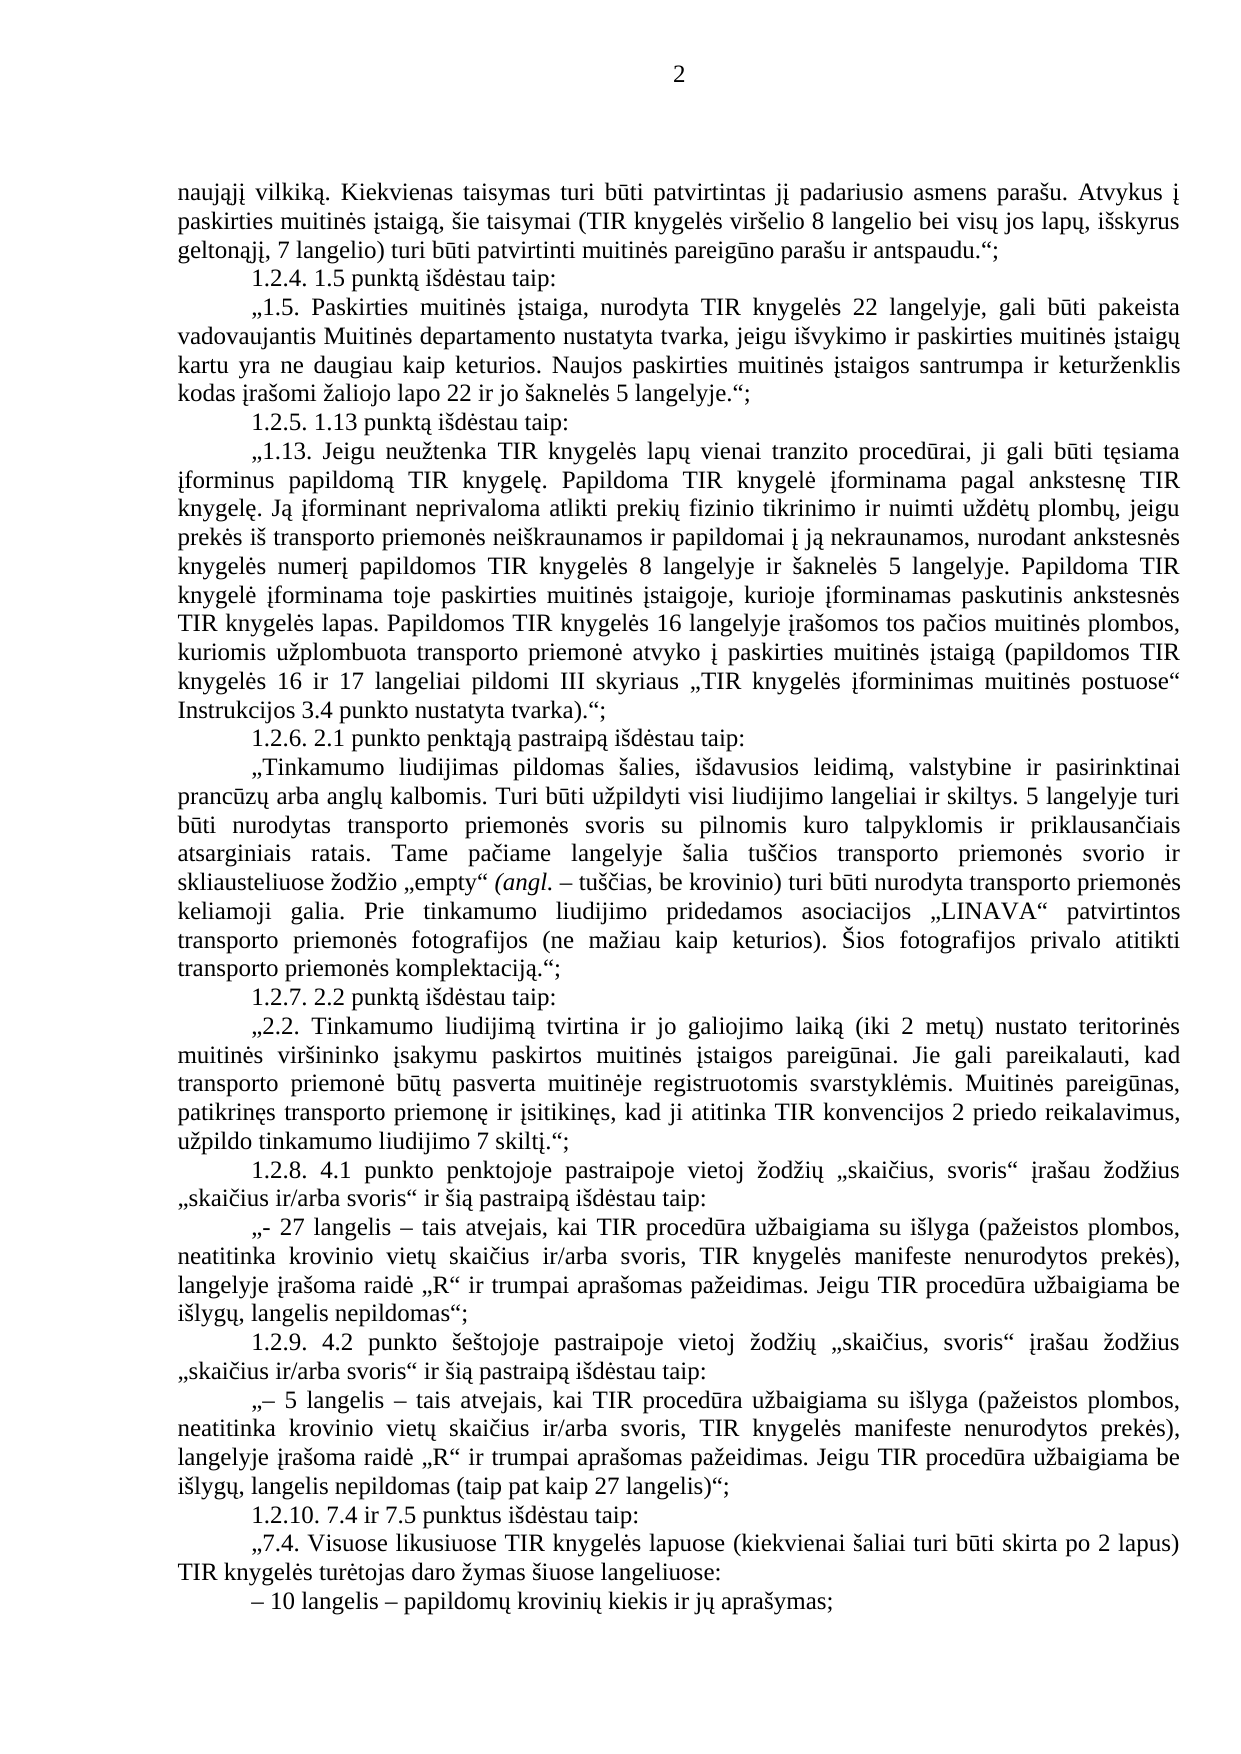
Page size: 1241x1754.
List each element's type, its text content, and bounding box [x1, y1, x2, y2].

text 1.2.5. 1.13 punktą išdėstau taip: [177, 407, 1181, 436]
text „1.13. Jeigu neužtenka TIR knygelės lapų vienai tranzito procedūrai, ji gali būti tęsiama įforminus papildomą TIR knygelę. Papildoma TIR knygelė įforminama pagal ankstesnę TIR knygelę. Ją įforminant neprivaloma atlikti prekių fizinio tikrinimo ir nuimti uždėtų plombų, jeigu prekės iš transporto priemonės neiškraunamos ir papildomai į ją nekraunamos, nurodant ankstesnės knygelės numerį papildomos TIR knygelės 8 langelyje ir šaknelės 5 langelyje. Papildoma TIR knygelė įforminama toje paskirties muitinės įstaigoje, kurioje įforminamas paskutinis ankstesnės TIR knygelės lapas. Papildomos TIR knygelės 16 langelyje įrašomos tos pačios muitinės plombos, kuriomis užplombuota transporto priemonė atvyko į paskirties muitinės įstaigą (papildomos TIR knygelės 16 ir 17 langeliai pildomi III skyriaus „TIR knygelės įforminimas muitinės postuose“ Instrukcijos 3.4 punkto nustatyta tvarka).“; [177, 436, 1181, 723]
text „2.2. Tinkamumo liudijimą tvirtina ir jo galiojimo laiką (iki 2 metų) nustato teritorinės muitinės viršininko įsakymu paskirtos muitinės įstaigos pareigūnai. Jie gali pareikalauti, kad transporto priemonė būtų pasverta muitinėje registruotomis svarstyklėmis. Muitinės pareigūnas, patikrinęs transporto priemonę ir įsitikinęs, kad ji atitinka TIR konvencijos 2 priedo reikalavimus, užpildo tinkamumo liudijimo 7 skiltį.“; [177, 1011, 1181, 1155]
text 1.2.4. 1.5 punktą išdėstau taip: [177, 263, 1181, 292]
text „– 5 langelis – tais atvejais, kai TIR procedūra užbaigiama su išlyga (pažeistos plombos, neatitinka krovinio vietų skaičius ir/arba svoris, TIR knygelės manifeste nenurodytos prekės), langelyje įrašoma raidė „R“ ir trumpai aprašomas pažeidimas. Jeigu TIR procedūra užbaigiama be išlygų, langelis nepildomas (taip pat kaip 27 langelis)“; [177, 1385, 1181, 1500]
text – 10 langelis – papildomų krovinių kiekis ir jų aprašymas; [177, 1586, 1181, 1615]
text 1.2.7. 2.2 punktą išdėstau taip: [177, 982, 1181, 1011]
text „Tinkamumo liudijimas pildomas šalies, išdavusios leidimą, valstybine ir pasirinktinai prancūzų arba anglų kalbomis. Turi būti užpildyti visi liudijimo langeliai ir skiltys. 5 langelyje turi būti nurodytas transporto priemonės svoris su pilnomis kuro talpyklomis ir priklausančiais atsarginiais ratais. Tame pačiame langelyje šalia tuščios transporto priemonės svorio ir skliausteliuose žodžio „empty“ (angl. – tuščias, be krovinio) turi būti nurodyta transporto priemonės keliamoji galia. Prie tinkamumo liudijimo pridedamos asociacijos „LINAVA“ patvirtintos transporto priemonės fotografijos (ne mažiau kaip keturios). Šios fotografijos privalo atitikti transporto priemonės komplektaciją.“; [177, 752, 1181, 982]
text „1.5. Paskirties muitinės įstaiga, nurodyta TIR knygelės 22 langelyje, gali būti pakeista vadovaujantis Muitinės departamento nustatyta tvarka, jeigu išvykimo ir paskirties muitinės įstaigų kartu yra ne daugiau kaip keturios. Naujos paskirties muitinės įstaigos santrumpa ir keturženklis kodas įrašomi žaliojo lapo 22 ir jo šaknelės 5 langelyje.“; [177, 292, 1181, 407]
text 1.2.8. 4.1 punkto penktojoje pastraipoje vietoj žodžių „skaičius, svoris“ įrašau žodžius „skaičius ir/arba svoris“ ir šią pastraipą išdėstau taip: [177, 1155, 1181, 1212]
text „- 27 langelis – tais atvejais, kai TIR procedūra užbaigiama su išlyga (pažeistos plombos, neatitinka krovinio vietų skaičius ir/arba svoris, TIR knygelės manifeste nenurodytos prekės), langelyje įrašoma raidė „R“ ir trumpai aprašomas pažeidimas. Jeigu TIR procedūra užbaigiama be išlygų, langelis nepildomas“; [177, 1212, 1181, 1327]
text 1.2.10. 7.4 ir 7.5 punktus išdėstau taip: [177, 1500, 1181, 1528]
text 1.2.9. 4.2 punkto šeštojoje pastraipoje vietoj žodžių „skaičius, svoris“ įrašau žodžius „skaičius ir/arba svoris“ ir šią pastraipą išdėstau taip: [177, 1327, 1181, 1385]
text „7.4. Visuose likusiuose TIR knygelės lapuose (kiekvienai šaliai turi būti skirta po 2 lapus) TIR knygelės turėtojas daro žymas šiuose langeliuose: [177, 1528, 1181, 1586]
text 1.2.6. 2.1 punkto penktąją pastraipą išdėstau taip: [177, 723, 1181, 752]
text naująjį vilkiką. Kiekvienas taisymas turi būti patvirtintas jį padariusio asmens parašu. Atvykus į paskirties muitinės įstaigą, šie taisymai (TIR knygelės viršelio 8 langelio bei visų jos lapų, išskyrus geltonąjį, 7 langelio) turi būti patvirtinti muitinės pareigūno parašu ir antspaudu.“; [177, 177, 1181, 263]
